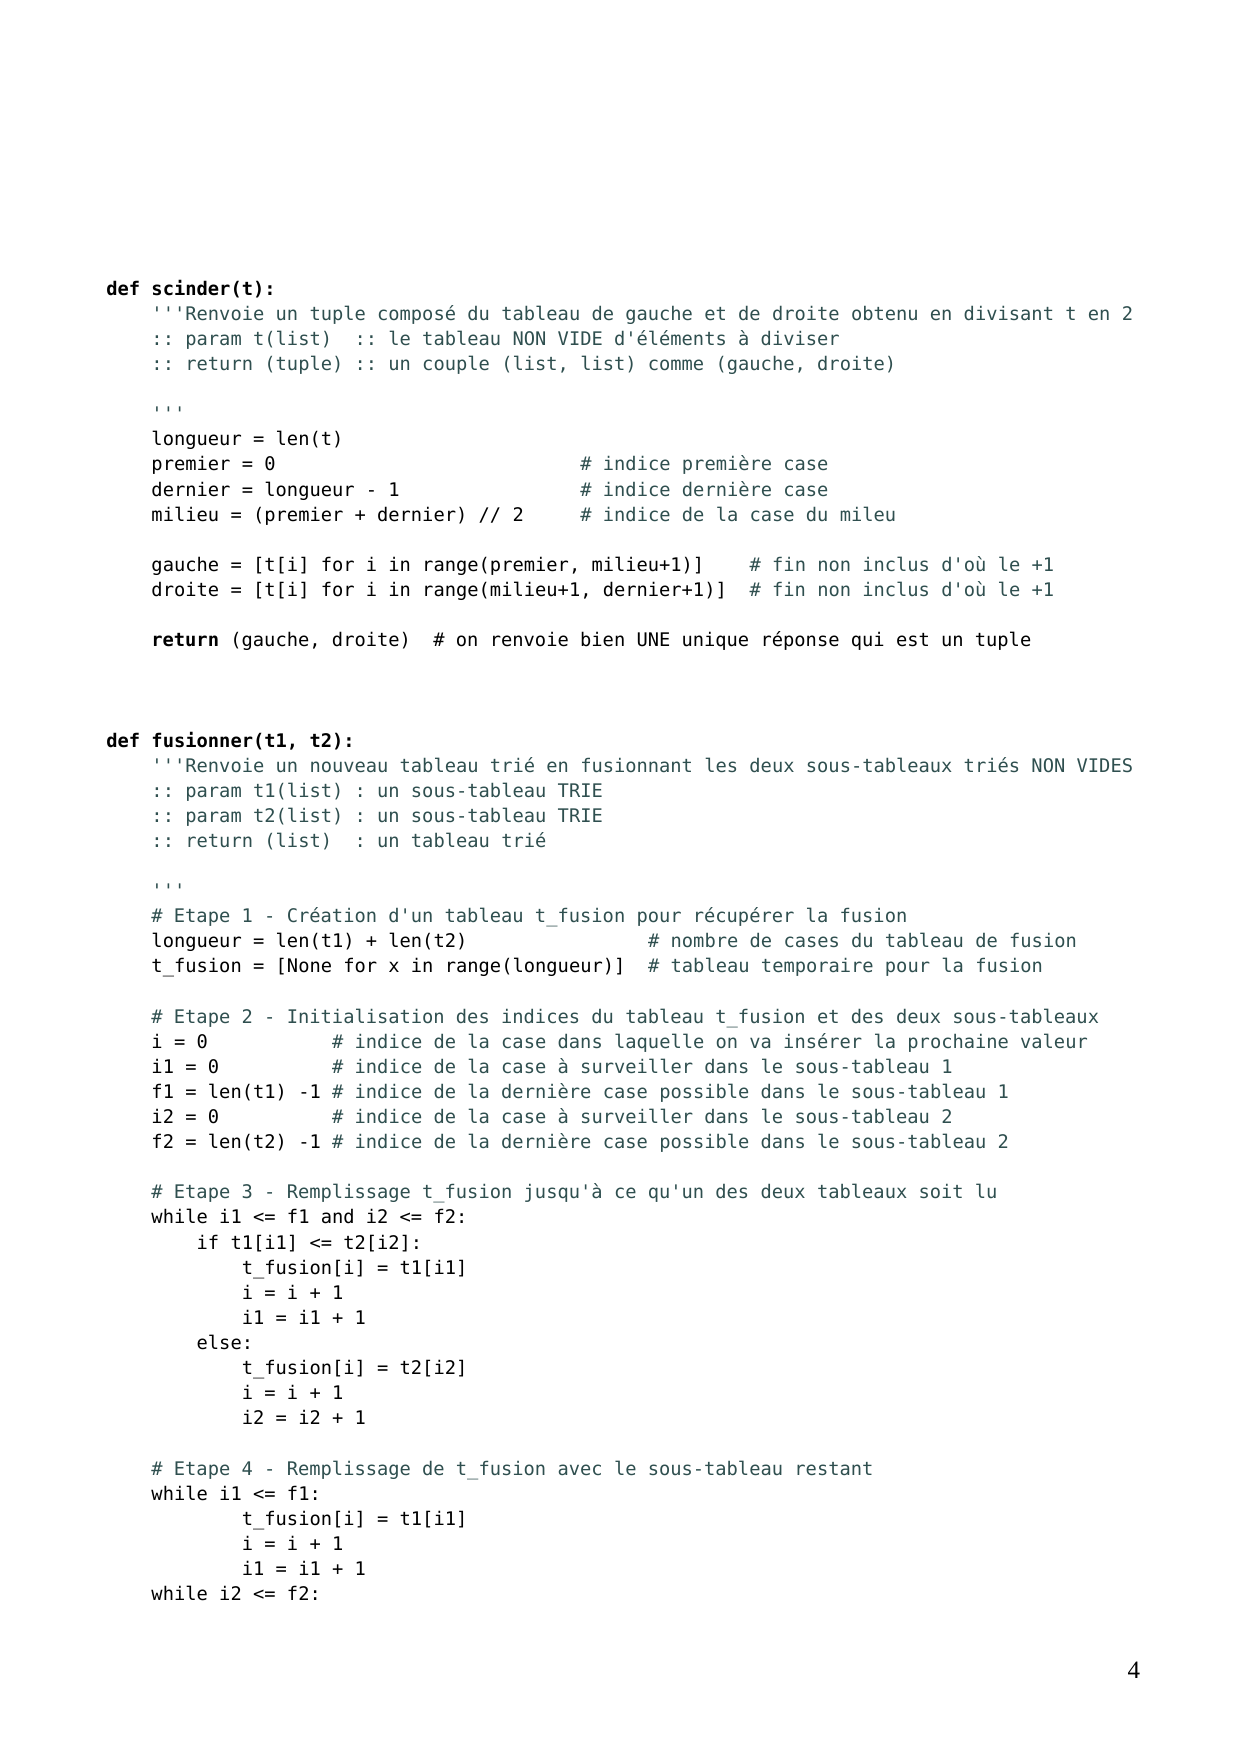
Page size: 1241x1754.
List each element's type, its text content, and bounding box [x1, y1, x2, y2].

text i = i + 1 [106, 1382, 1140, 1404]
text t_fusion[i] = t1[i1] [106, 1508, 1140, 1530]
text '''Renvoie un nouveau tableau trié en fusionnant les deux sous-tableaux triés NON VIDES [106, 755, 1140, 777]
text t_fusion = [None for x in range(longueur)] # tableau temporaire pour la fusion [106, 956, 1140, 977]
text i1 = 0 # indice de la case à surveiller dans le sous-tableau 1 [106, 1056, 1140, 1078]
text while i1 <= f1: [106, 1483, 1140, 1504]
text f2 = len(t2) -1 # indice de la dernière case possible dans le sous-tableau 2 [106, 1131, 1140, 1153]
text :: return (list) : un tableau trié [106, 830, 1140, 852]
text # Etape 1 - Création d'un tableau t_fusion pour récupérer la fusion [106, 905, 1140, 927]
text i2 = i2 + 1 [106, 1407, 1140, 1429]
text i1 = i1 + 1 [106, 1307, 1140, 1329]
text longueur = len(t1) + len(t2) # nombre de cases du tableau de fusion [106, 930, 1140, 952]
text while i2 <= f2: [106, 1583, 1140, 1605]
text return (gauche, droite) # on renvoie bien UNE unique réponse qui est un tuple [106, 629, 1140, 651]
text def scinder(t): [106, 278, 1140, 299]
text while i1 <= f1 and i2 <= f2: [106, 1207, 1140, 1228]
text i2 = 0 # indice de la case à surveiller dans le sous-tableau 2 [106, 1106, 1140, 1128]
text premier = 0 # indice première case [106, 453, 1140, 475]
text i = i + 1 [106, 1282, 1140, 1304]
text :: param t(list) :: le tableau NON VIDE d'éléments à diviser [106, 328, 1140, 350]
text t_fusion[i] = t2[i2] [106, 1357, 1140, 1379]
text ''' [106, 403, 1140, 425]
text else: [106, 1332, 1140, 1354]
text :: param t2(list) : un sous-tableau TRIE [106, 805, 1140, 827]
text # Etape 2 - Initialisation des indices du tableau t_fusion et des deux sous-tableaux [106, 1006, 1140, 1028]
text f1 = len(t1) -1 # indice de la dernière case possible dans le sous-tableau 1 [106, 1081, 1140, 1103]
text i = i + 1 [106, 1533, 1140, 1555]
text t_fusion[i] = t1[i1] [106, 1257, 1140, 1279]
text if t1[i1] <= t2[i2]: [106, 1232, 1140, 1253]
text def fusionner(t1, t2): [106, 729, 1140, 751]
text :: param t1(list) : un sous-tableau TRIE [106, 780, 1140, 802]
text gauche = [t[i] for i in range(premier, milieu+1)] # fin non inclus d'où le +1 [106, 554, 1140, 576]
text i = 0 # indice de la case dans laquelle on va insérer la prochaine valeur [106, 1031, 1140, 1053]
text longueur = len(t) [106, 428, 1140, 450]
text :: return (tuple) :: un couple (list, list) comme (gauche, droite) [106, 353, 1140, 375]
text i1 = i1 + 1 [106, 1558, 1140, 1580]
text '''Renvoie un tuple composé du tableau de gauche et de droite obtenu en divisant t en 2 [106, 303, 1140, 325]
text # Etape 4 - Remplissage de t_fusion avec le sous-tableau restant [106, 1458, 1140, 1479]
text ''' [106, 880, 1140, 902]
text # Etape 3 - Remplissage t_fusion jusqu'à ce qu'un des deux tableaux soit lu [106, 1181, 1140, 1203]
text droite = [t[i] for i in range(milieu+1, dernier+1)] # fin non inclus d'où le +1 [106, 579, 1140, 601]
text milieu = (premier + dernier) // 2 # indice de la case du mileu [106, 504, 1140, 526]
text dernier = longueur - 1 # indice dernière case [106, 478, 1140, 500]
